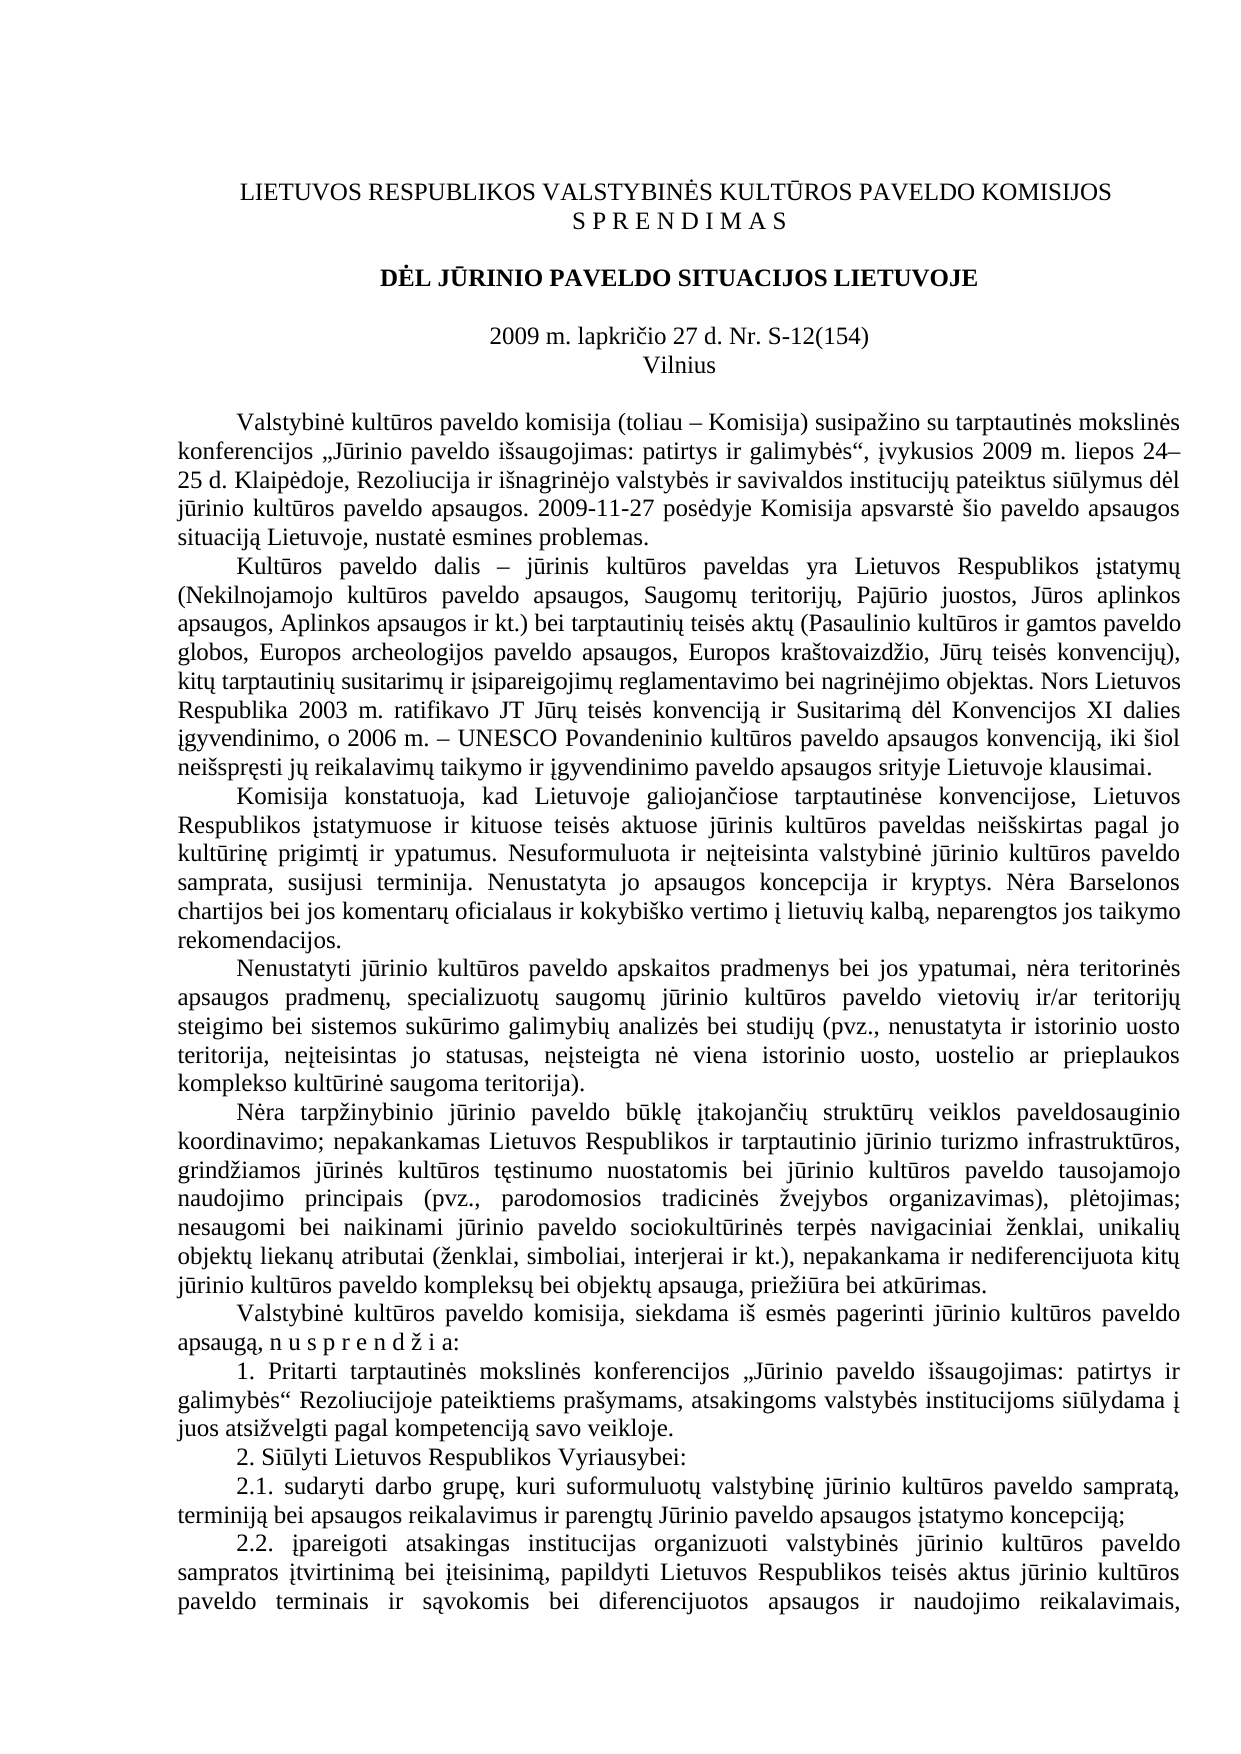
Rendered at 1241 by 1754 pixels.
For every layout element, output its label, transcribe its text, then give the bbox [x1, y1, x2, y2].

text 1. Pritarti tarptautinės mokslinės konferencijos „Jūrinio paveldo išsaugojimas: patirtys ir galimybės“ Rezoliucijoje pateiktiems prašymams, atsakingoms valstybės institucijoms siūlydama į juos atsižvelgti pagal kompetenciją savo veikloje. [177, 1356, 1181, 1442]
text 2009 m. lapkričio 27 d. Nr. S-12(154) [177, 321, 1181, 350]
text 2. Siūlyti Lietuvos Respublikos Vyriausybei: [177, 1442, 1181, 1471]
text LIETUVOS RESPUBLIKOS VALSTYBINĖS KULTŪROS PAVELDO KOMISIJOS [177, 177, 1181, 206]
text Valstybinė kultūros paveldo komisija (toliau – Komisija) susipažino su tarptautinės mokslinės konferencijos „Jūrinio paveldo išsaugojimas: patirtys ir galimybės“, įvykusios 2009 m. liepos 24–25 d. Klaipėdoje, Rezoliucija ir išnagrinėjo valstybės ir savivaldos institucijų pateiktus siūlymus dėl jūrinio kultūros paveldo apsaugos. 2009-11-27 posėdyje Komisija apsvarstė šio paveldo apsaugos situaciją Lietuvoje, nustatė esmines problemas. [177, 407, 1181, 551]
text DĖL JŪRINIO PAVELDO SITUACIJOS LIETUVOJE [177, 263, 1181, 292]
text SPRENDIMAS [177, 206, 1181, 235]
text Vilnius [177, 350, 1181, 378]
text 2.2. įpareigoti atsakingas institucijas organizuoti valstybinės jūrinio kultūros paveldo sampratos įtvirtinimą bei įteisinimą, papildyti Lietuvos Respublikos teisės aktus jūrinio kultūros paveldo terminais ir sąvokomis bei diferencijuotos apsaugos ir naudojimo reikalavimais, [177, 1528, 1181, 1615]
text Valstybinė kultūros paveldo komisija, siekdama iš esmės pagerinti jūrinio kultūros paveldo apsaugą, nusprendžia: [177, 1298, 1181, 1356]
text 2.1. sudaryti darbo grupę, kuri suformuluotų valstybinę jūrinio kultūros paveldo sampratą, terminiją bei apsaugos reikalavimus ir parengtų Jūrinio paveldo apsaugos įstatymo koncepciją; [177, 1471, 1181, 1528]
text Kultūros paveldo dalis – jūrinis kultūros paveldas yra Lietuvos Respublikos įstatymų (Nekilnojamojo kultūros paveldo apsaugos, Saugomų teritorijų, Pajūrio juostos, Jūros aplinkos apsaugos, Aplinkos apsaugos ir kt.) bei tarptautinių teisės aktų (Pasaulinio kultūros ir gamtos paveldo globos, Europos archeologijos paveldo apsaugos, Europos kraštovaizdžio, Jūrų teisės konvencijų), kitų tarptautinių susitarimų ir įsipareigojimų reglamentavimo bei nagrinėjimo objektas. Nors Lietuvos Respublika 2003 m. ratifikavo JT Jūrų teisės konvenciją ir Susitarimą dėl Konvencijos XI dalies įgyvendinimo, o 2006 m. – UNESCO Povandeninio kultūros paveldo apsaugos konvenciją, iki šiol neišspręsti jų reikalavimų taikymo ir įgyvendinimo paveldo apsaugos srityje Lietuvoje klausimai. [177, 551, 1181, 781]
text Komisija konstatuoja, kad Lietuvoje galiojančiose tarptautinėse konvencijose, Lietuvos Respublikos įstatymuose ir kituose teisės aktuose jūrinis kultūros paveldas neišskirtas pagal jo kultūrinę prigimtį ir ypatumus. Nesuformuluota ir neįteisinta valstybinė jūrinio kultūros paveldo samprata, susijusi terminija. Nenustatyta jo apsaugos koncepcija ir kryptys. Nėra Barselonos chartijos bei jos komentarų oficialaus ir kokybiško vertimo į lietuvių kalbą, neparengtos jos taikymo rekomendacijos. [177, 781, 1181, 953]
text Nenustatyti jūrinio kultūros paveldo apskaitos pradmenys bei jos ypatumai, nėra teritorinės apsaugos pradmenų, specializuotų saugomų jūrinio kultūros paveldo vietovių ir/ar teritorijų steigimo bei sistemos sukūrimo galimybių analizės bei studijų (pvz., nenustatyta ir istorinio uosto teritorija, neįteisintas jo statusas, neįsteigta nė viena istorinio uosto, uostelio ar prieplaukos komplekso kultūrinė saugoma teritorija). [177, 953, 1181, 1097]
text Nėra tarpžinybinio jūrinio paveldo būklę įtakojančių struktūrų veiklos paveldosauginio koordinavimo; nepakankamas Lietuvos Respublikos ir tarptautinio jūrinio turizmo infrastruktūros, grindžiamos jūrinės kultūros tęstinumo nuostatomis bei jūrinio kultūros paveldo tausojamojo naudojimo principais (pvz., parodomosios tradicinės žvejybos organizavimas), plėtojimas; nesaugomi bei naikinami jūrinio paveldo sociokultūrinės terpės navigaciniai ženklai, unikalių objektų liekanų atributai (ženklai, simboliai, interjerai ir kt.), nepakankama ir nediferencijuota kitų jūrinio kultūros paveldo kompleksų bei objektų apsauga, priežiūra bei atkūrimas. [177, 1097, 1181, 1298]
